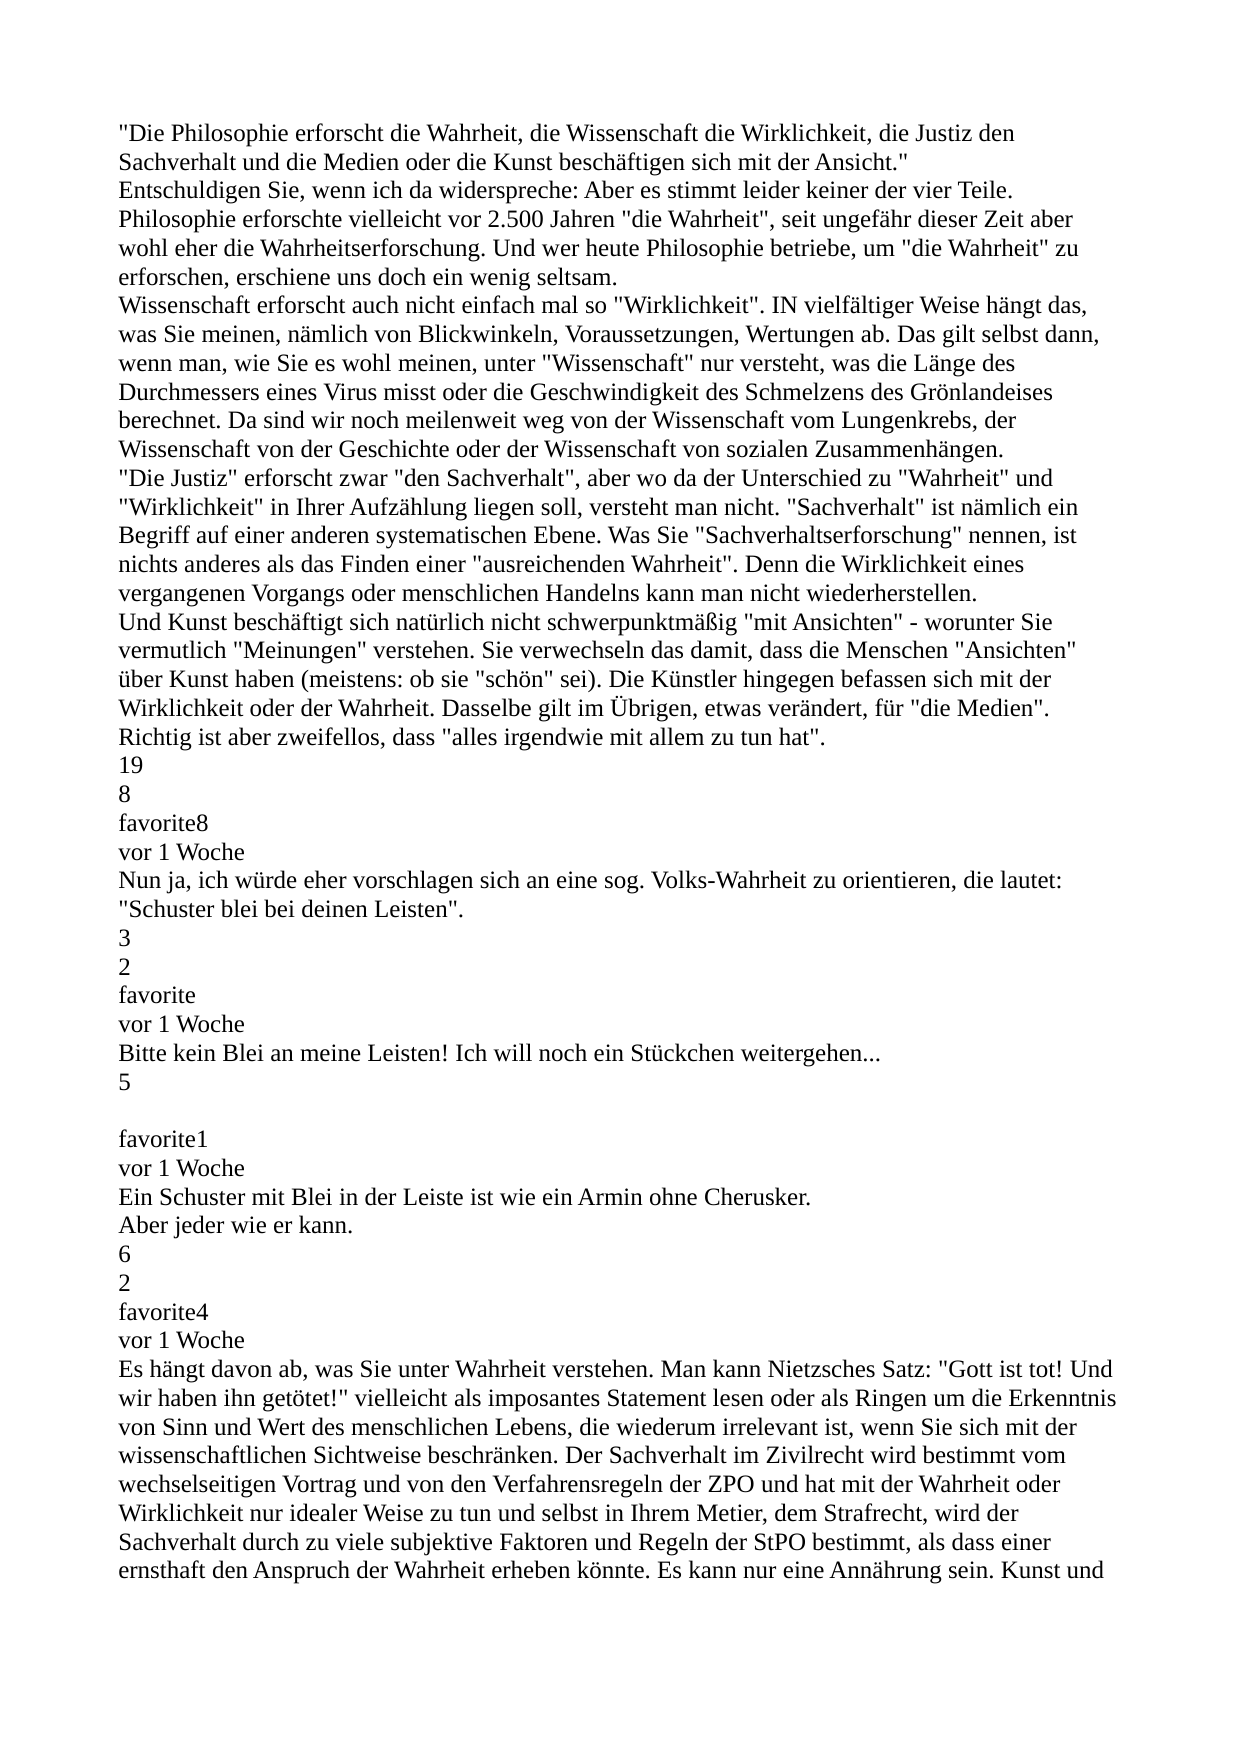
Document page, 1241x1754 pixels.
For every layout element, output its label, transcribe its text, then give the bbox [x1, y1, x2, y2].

text favorite8 [118, 808, 1122, 837]
text 6 [118, 1239, 1122, 1268]
text 3 [118, 923, 1122, 952]
text 8 [118, 779, 1122, 808]
text Wissenschaft erforscht auch nicht einfach mal so "Wirklichkeit". IN vielfältiger Weise hängt das, was Sie meinen, nämlich von Blickwinkeln, Voraussetzungen, Wertungen ab. Das gilt selbst dann, wenn man, wie Sie es wohl meinen, unter "Wissenschaft" nur versteht, was die Länge des Durchmessers eines Virus misst oder die Geschwindigkeit des Schmelzens des Grönlandeises berechnet. Da sind wir noch meilenweit weg von der Wissenschaft vom Lungenkrebs, der Wissenschaft von der Geschichte oder der Wissenschaft von sozialen Zusammenhängen. [118, 291, 1122, 463]
text "Die Philosophie erforscht die Wahrheit, die Wissenschaft die Wirklichkeit, die Justiz den Sachverhalt und die Medien oder die Kunst beschäftigen sich mit der Ansicht." [118, 118, 1122, 176]
text 5 [118, 1067, 1122, 1096]
text "Die Justiz" erforscht zwar "den Sachverhalt", aber wo da der Unterschied zu "Wahrheit" und "Wirklichkeit" in Ihrer Aufzählung liegen soll, versteht man nicht. "Sachverhalt" ist nämlich ein Begriff auf einer anderen systematischen Ebene. Was Sie "Sachverhaltserforschung" nennen, ist nichts anderes als das Finden einer "ausreichenden Wahrheit". Denn die Wirklichkeit eines vergangenen Vorgangs oder menschlichen Handelns kann man nicht wiederherstellen. [118, 463, 1122, 607]
text 19 [118, 751, 1122, 779]
text Richtig ist aber zweifellos, dass "alles irgendwie mit allem zu tun hat". [118, 722, 1122, 751]
text Ein Schuster mit Blei in der Leiste ist wie ein Armin ohne Cherusker. [118, 1182, 1122, 1211]
text vor 1 Woche [118, 837, 1122, 866]
text Und Kunst beschäftigt sich natürlich nicht schwerpunktmäßig "mit Ansichten" - worunter Sie vermutlich "Meinungen" verstehen. Sie verwechseln das damit, dass die Menschen "Ansichten" über Kunst haben (meistens: ob sie "schön" sei). Die Künstler hingegen befassen sich mit der Wirklichkeit oder der Wahrheit. Dasselbe gilt im Übrigen, etwas verändert, für "die Medien". [118, 607, 1122, 722]
text favorite4 [118, 1297, 1122, 1326]
text Aber jeder wie er kann. [118, 1211, 1122, 1239]
text vor 1 Woche [118, 1153, 1122, 1182]
text Es hängt davon ab, was Sie unter Wahrheit verstehen. Man kann Nietzsches Satz: "Gott ist tot! Und wir haben ihn getötet!" vielleicht als imposantes Statement lesen oder als Ringen um die Erkenntnis von Sinn und Wert des menschlichen Lebens, die wiederum irrelevant ist, wenn Sie sich mit der wissenschaftlichen Sichtweise beschränken. Der Sachverhalt im Zivilrecht wird bestimmt vom wechselseitigen Vortrag und von den Verfahrensregeln der ZPO und hat mit der Wahrheit oder Wirklichkeit nur idealer Weise zu tun und selbst in Ihrem Metier, dem Strafrecht, wird der Sachverhalt durch zu viele subjektive Faktoren und Regeln der StPO bestimmt, als dass einer ernsthaft den Anspruch der Wahrheit erheben könnte. Es kann nur eine Annährung sein. Kunst und [118, 1354, 1122, 1584]
text Philosophie erforschte vielleicht vor 2.500 Jahren "die Wahrheit", seit ungefähr dieser Zeit aber wohl eher die Wahrheitserforschung. Und wer heute Philosophie betriebe, um "die Wahrheit" zu erforschen, erschiene uns doch ein wenig seltsam. [118, 204, 1122, 291]
text vor 1 Woche [118, 1009, 1122, 1038]
text vor 1 Woche [118, 1326, 1122, 1354]
text favorite1 [118, 1124, 1122, 1153]
text Entschuldigen Sie, wenn ich da widerspreche: Aber es stimmt leider keiner der vier Teile. [118, 176, 1122, 204]
text 2 [118, 952, 1122, 981]
text 2 [118, 1268, 1122, 1297]
text Bitte kein Blei an meine Leisten! Ich will noch ein Stückchen weitergehen... [118, 1038, 1122, 1067]
text Nun ja, ich würde eher vorschlagen sich an eine sog. Volks-Wahrheit zu orientieren, die lautet: "Schuster blei bei deinen Leisten". [118, 866, 1122, 923]
text favorite [118, 981, 1122, 1009]
